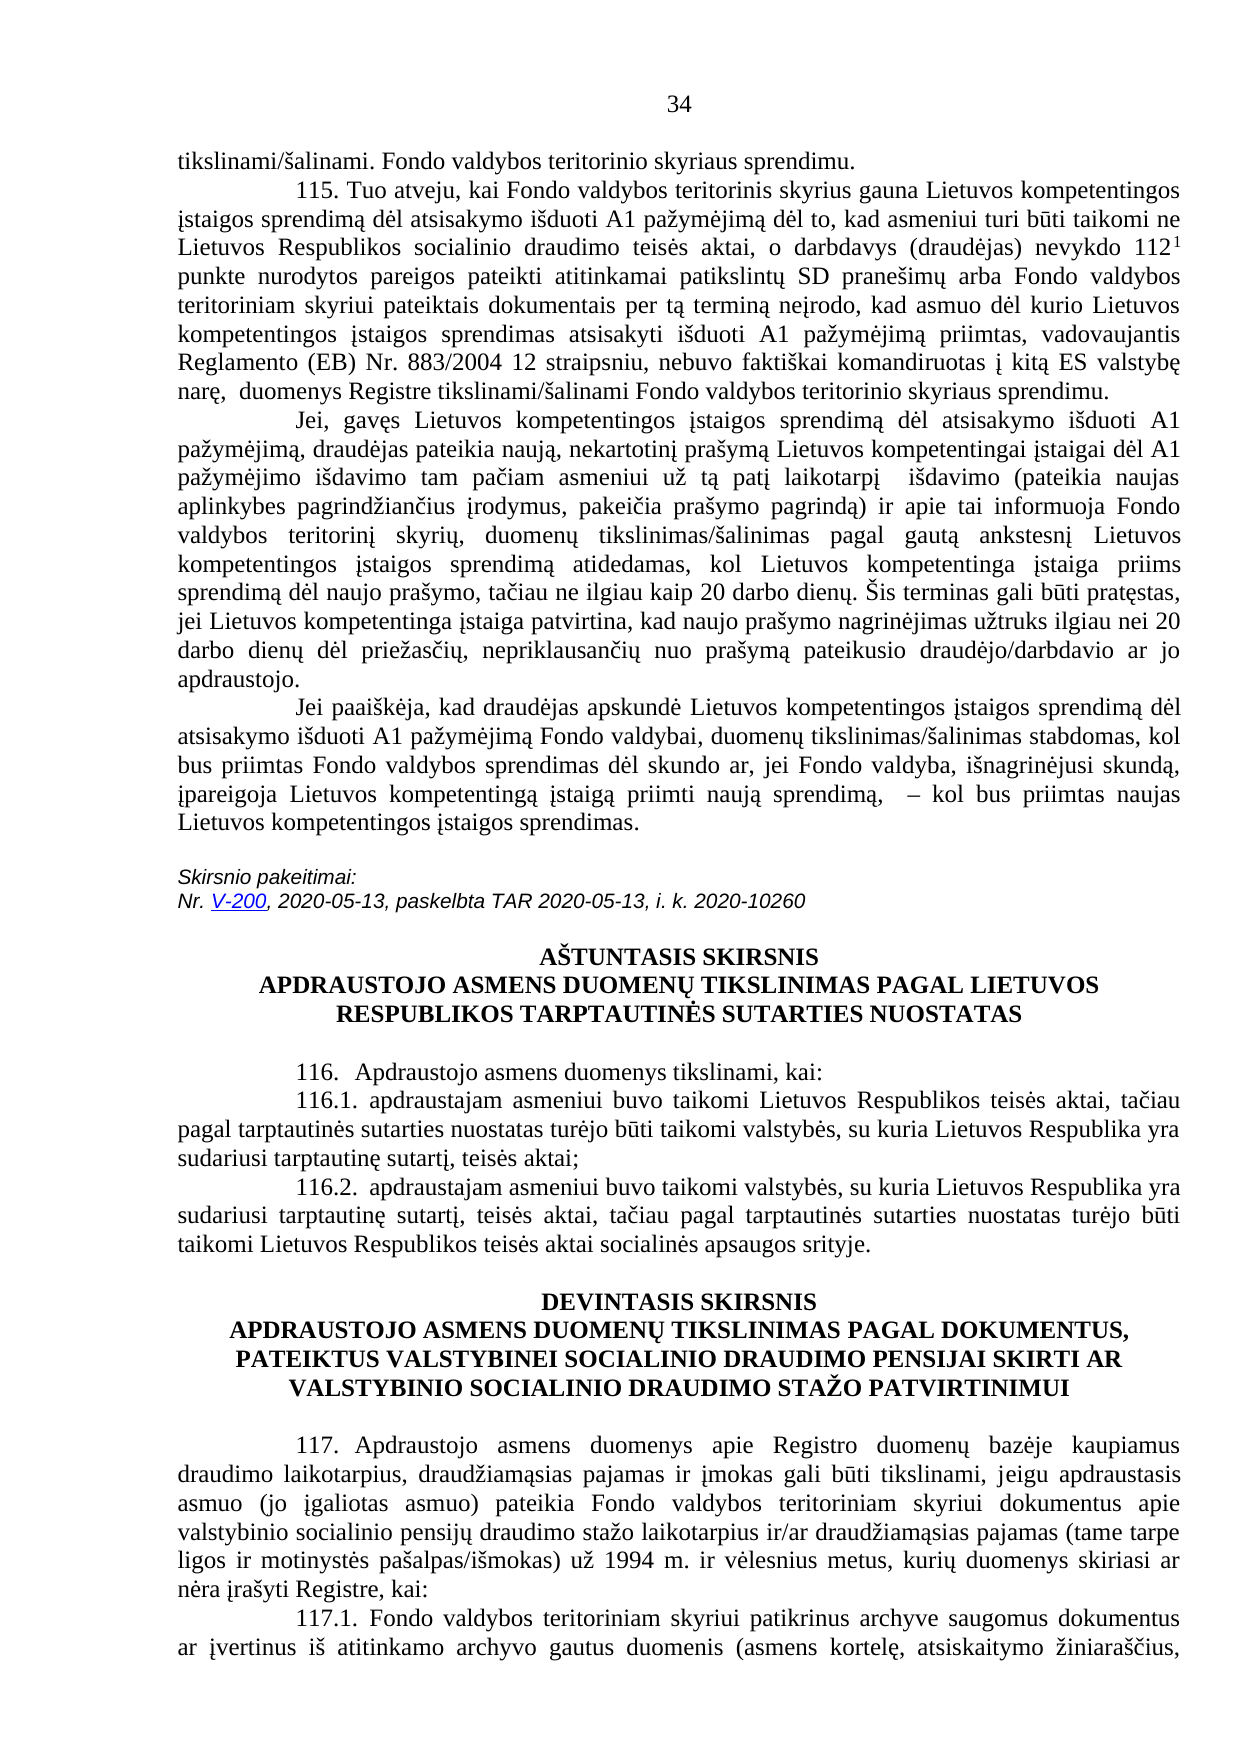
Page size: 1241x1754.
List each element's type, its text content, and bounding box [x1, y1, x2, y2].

text DEVINTASIS SKIRSNIS [177, 1287, 1181, 1315]
text AŠTUNTASIS SKIRSNIS [177, 942, 1181, 970]
text 115. Tuo atveju, kai Fondo valdybos teritorinis skyrius gauna Lietuvos kompetentingos įstaigos sprendimą dėl atsisakymo išduoti A1 pažymėjimą dėl to, kad asmeniui turi būti taikomi ne Lietuvos Respublikos socialinio draudimo teisės aktai, o darbdavys (draudėjas) nevykdo 1121 punkte nurodytos pareigos pateikti atitinkamai patikslintų SD pranešimų arba Fondo valdybos teritoriniam skyriui pateiktais dokumentais per tą terminą neįrodo, kad asmuo dėl kurio Lietuvos kompetentingos įstaigos sprendimas atsisakyti išduoti A1 pažymėjimą priimtas, vadovaujantis Reglamento (EB) Nr. 883/2004 12 straipsniu, nebuvo faktiškai komandiruotas į kitą ES valstybę narę, duomenys Registre tikslinami/šalinami Fondo valdybos teritorinio skyriaus sprendimu. [177, 175, 1181, 405]
text APDRAUSTOJO ASMENS DUOMENŲ TIKSLINIMAS PAGAL DOKUMENTUS, PATEIKTUS VALSTYBINEI SOCIALINIO DRAUDIMO PENSIJAI SKIRTI AR VALSTYBINIO SOCIALINIO DRAUDIMO STAŽO PATVIRTINIMUI [177, 1315, 1181, 1402]
text Jei paaiškėja, kad draudėjas apskundė Lietuvos kompetentingos įstaigos sprendimą dėl atsisakymo išduoti A1 pažymėjimą Fondo valdybai, duomenų tikslinimas/šalinimas stabdomas, kol bus priimtas Fondo valdybos sprendimas dėl skundo ar, jei Fondo valdyba, išnagrinėjusi skundą, įpareigoja Lietuvos kompetentingą įstaigą priimti naują sprendimą, – kol bus priimtas naujas Lietuvos kompetentingos įstaigos sprendimas. [177, 692, 1181, 836]
text Skirsnio pakeitimai: [177, 865, 1181, 889]
text 116.1. apdraustajam asmeniui buvo taikomi Lietuvos Respublikos teisės aktai, tačiau pagal tarptautinės sutarties nuostatas turėjo būti taikomi valstybės, su kuria Lietuvos Respublika yra sudariusi tarptautinę sutartį, teisės aktai; [177, 1085, 1181, 1172]
text 116.2. apdraustajam asmeniui buvo taikomi valstybės, su kuria Lietuvos Respublika yra sudariusi tarptautinę sutartį, teisės aktai, tačiau pagal tarptautinės sutarties nuostatas turėjo būti taikomi Lietuvos Respublikos teisės aktai socialinės apsaugos srityje. [177, 1172, 1181, 1258]
text 117. Apdraustojo asmens duomenys apie Registro duomenų bazėje kaupiamus draudimo laikotarpius, draudžiamąsias pajamas ir įmokas gali būti tikslinami, jeigu apdraustasis asmuo (jo įgaliotas asmuo) pateikia Fondo valdybos teritoriniam skyriui dokumentus apie valstybinio socialinio pensijų draudimo stažo laikotarpius ir/ar draudžiamąsias pajamas (tame tarpe ligos ir motinystės pašalpas/išmokas) už 1994 m. ir vėlesnius metus, kurių duomenys skiriasi ar nėra įrašyti Registre, kai: [177, 1430, 1181, 1603]
text Apdraustojo asmens duomenų tikslinimas pagal Lietuvos Respublikos tarptautinės sutarties nuostatas [177, 970, 1181, 1028]
text Nr. V-200, 2020-05-13, paskelbta TAR 2020-05-13, i. k. 2020-10260 [177, 889, 1181, 913]
text 116. Apdraustojo asmens duomenys tikslinami, kai: [177, 1057, 1181, 1085]
text tikslinami/šalinami. Fondo valdybos teritorinio skyriaus sprendimu. [177, 146, 1181, 175]
text 117.1. Fondo valdybos teritoriniam skyriui patikrinus archyve saugomus dokumentus ar įvertinus iš atitinkamo archyvo gautus duomenis (asmens kortelę, atsiskaitymo žiniaraščius, [177, 1603, 1181, 1660]
text Jei, gavęs Lietuvos kompetentingos įstaigos sprendimą dėl atsisakymo išduoti A1 pažymėjimą, draudėjas pateikia naują, nekartotinį prašymą Lietuvos kompetentingai įstaigai dėl A1 pažymėjimo išdavimo tam pačiam asmeniui už tą patį laikotarpį išdavimo (pateikia naujas aplinkybes pagrindžiančius įrodymus, pakeičia prašymo pagrindą) ir apie tai informuoja Fondo valdybos teritorinį skyrių, duomenų tikslinimas/šalinimas pagal gautą ankstesnį Lietuvos kompetentingos įstaigos sprendimą atidedamas, kol Lietuvos kompetentinga įstaiga priims sprendimą dėl naujo prašymo, tačiau ne ilgiau kaip 20 darbo dienų. Šis terminas gali būti pratęstas, jei Lietuvos kompetentinga įstaiga patvirtina, kad naujo prašymo nagrinėjimas užtruks ilgiau nei 20 darbo dienų dėl priežasčių, nepriklausančių nuo prašymą pateikusio draudėjo/darbdavio ar jo apdraustojo. [177, 405, 1181, 692]
